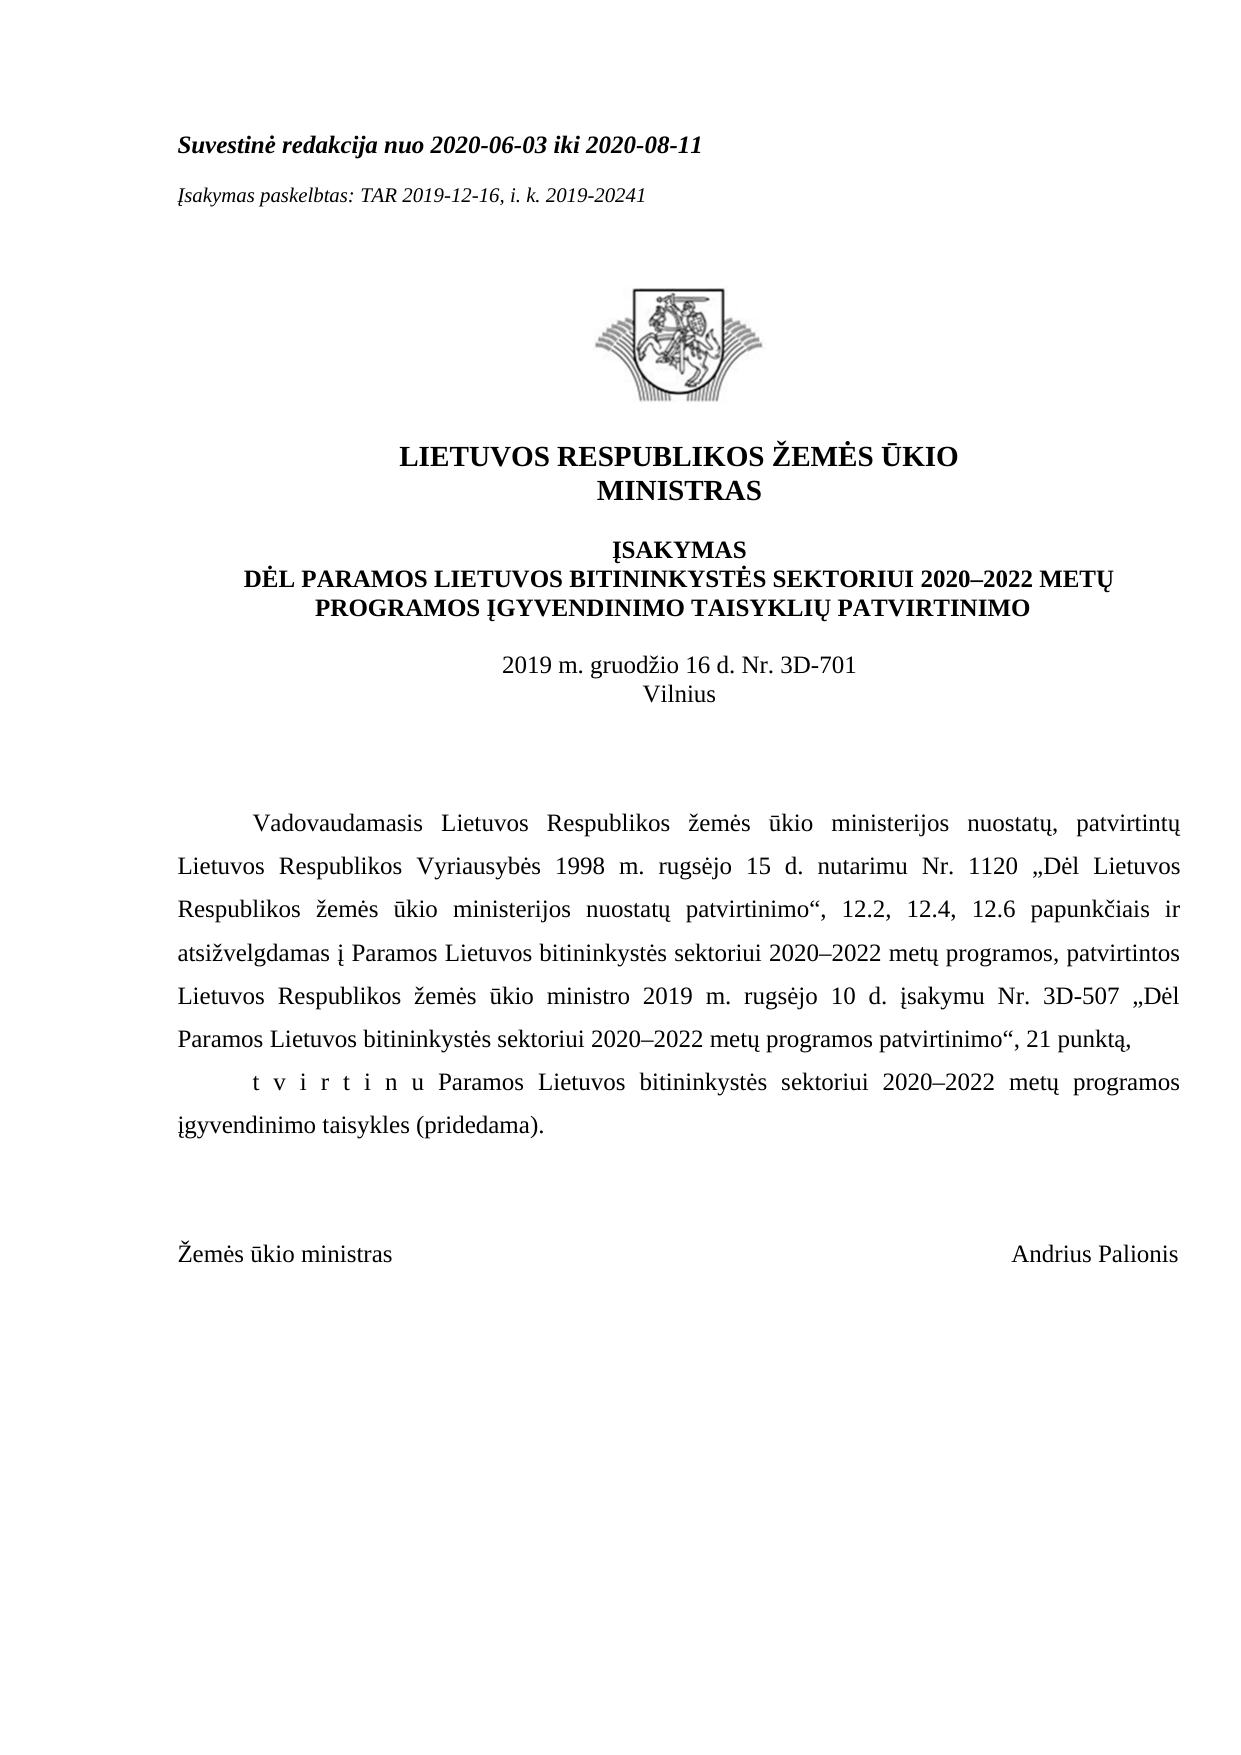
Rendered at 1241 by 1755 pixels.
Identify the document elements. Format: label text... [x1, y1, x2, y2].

text Įsakymas paskelbtas: TAR 2019-12-16, i. k. 2019-20241 [177, 183, 1181, 207]
text Žemės ūkio ministras Andrius Palionis [177, 1239, 1181, 1268]
text t v i r t i n u Paramos Lietuvos bitininkystės sektoriui 2020–2022 metų programos įgyvendinimo taisykles (pridedama). [177, 1067, 1181, 1139]
text Suvestinė redakcija nuo 2020-06-03 iki 2020-08-11 [177, 130, 1181, 159]
text ĮSAKYMAS [177, 535, 1181, 564]
text 2019 m. gruodžio 16 d. Nr. 3D-701 [177, 650, 1181, 679]
text MINISTRAS [177, 473, 1181, 506]
text Vadovaudamasis Lietuvos Respublikos žemės ūkio ministerijos nuostatų, patvirtintų Lietuvos Respublikos Vyriausybės 1998 m. rugsėjo 15 d. nutarimu Nr. 1120 „Dėl Lietuvos Respublikos žemės ūkio ministerijos nuostatų patvirtinimo“, 12.2, 12.4, 12.6 papunkčiais ir atsižvelgdamas į Paramos Lietuvos bitininkystės sektoriui 2020–2022 metų programos, patvirtintos Lietuvos Respublikos žemės ūkio ministro 2019 m. rugsėjo 10 d. įsakymu Nr. 3D-507 „Dėl Paramos Lietuvos bitininkystės sektoriui 2020–2022 metų programos patvirtinimo“, 21 punktą, [177, 808, 1181, 1053]
text DĖL PARAMOS LIETUVOS BITININKYSTĖS SEKTORIUI 2020–2022 METŲ PROGRAMOS ĮGYVENDINIMO TAISYKLIŲ PATVIRTINIMO [177, 564, 1181, 621]
text Vilnius [177, 679, 1181, 708]
text LIETUVOS RESPUBLIKOS ŽEMĖS ŪKIO [177, 439, 1181, 473]
